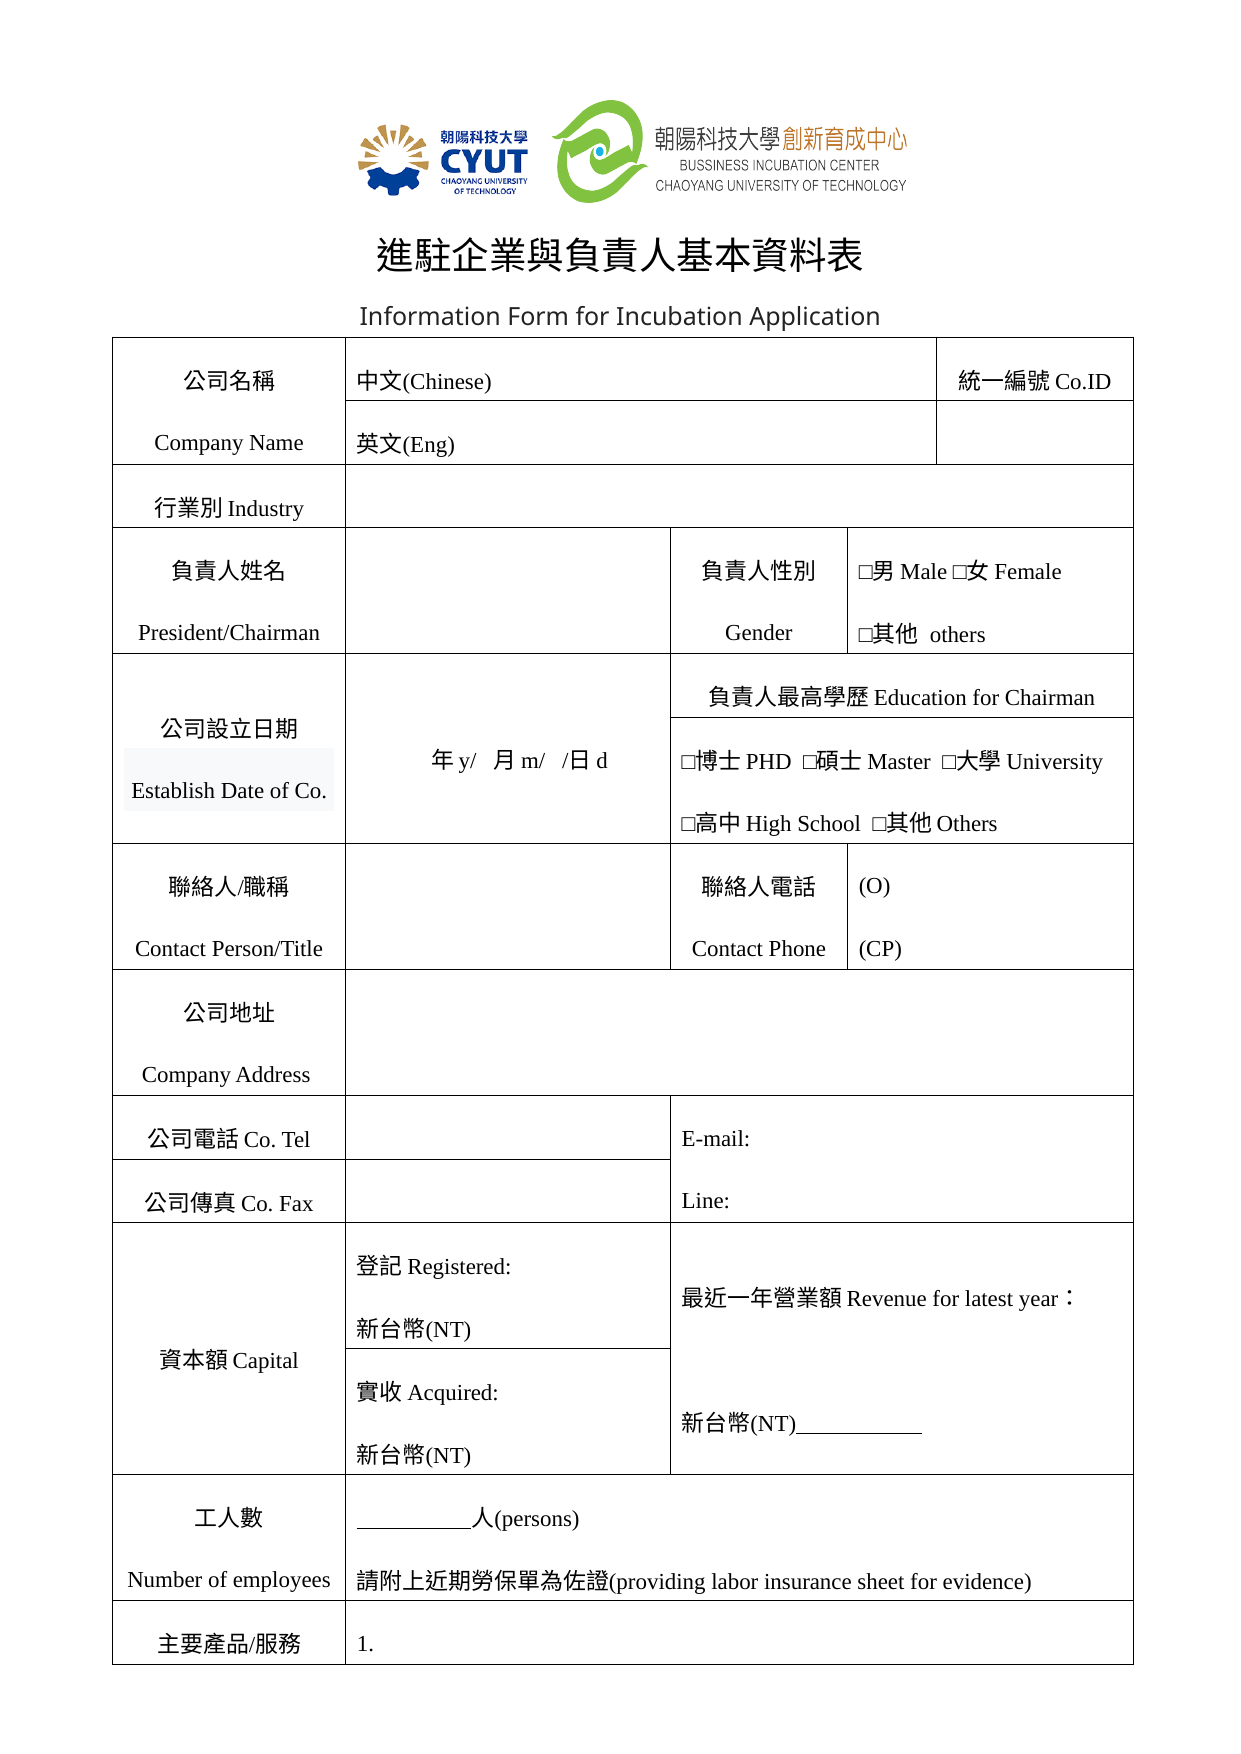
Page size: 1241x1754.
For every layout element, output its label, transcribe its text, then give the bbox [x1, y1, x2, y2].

table_cell (O) (CP) [848, 844, 1133, 969]
table_header 中文(Chinese) [346, 338, 936, 400]
table_cell 公司傳真Co. Fax [113, 1160, 345, 1222]
table_cell 實收Acquired: 新台幣(NT) [346, 1349, 670, 1474]
table_cell 資本額Capital [113, 1223, 345, 1474]
table_cell [346, 465, 1133, 527]
table_header 公司名稱 Company Name [113, 338, 345, 464]
table_cell 公司設立日期 Establish Date of Co. [113, 654, 345, 843]
table_cell 1. [346, 1601, 1133, 1664]
table_cell 聯絡人電話 Contact Phone [671, 844, 847, 969]
table_cell E-mail: Line: [671, 1096, 1133, 1222]
table_cell 人(persons) 請附上近期勞保單為佐證(providing labor insurance sheet for evidence) [346, 1475, 1133, 1600]
table_cell 登記Registered: 新台幣(NT) [346, 1223, 670, 1348]
table_cell 行業別Industry [113, 465, 345, 527]
table_cell [346, 844, 670, 969]
table_header 統一編號Co.ID [937, 338, 1133, 400]
table_cell 聯絡人/職稱 Contact Person/Title [113, 844, 345, 969]
table_cell 負責人最高學歷Education for Chairman [671, 654, 1133, 717]
table_cell 工人數 Number of employees [113, 1475, 345, 1600]
text Information Form for Incubation Application [112, 274, 1128, 337]
table_cell 負責人姓名 President/Chairman [113, 528, 345, 653]
table_cell 年y/ 月m/ /日d [346, 654, 670, 843]
table_cell □男Male □女Female □其他 others [848, 528, 1133, 653]
table_cell [346, 528, 670, 653]
table_cell [346, 1160, 670, 1222]
text 進駐企業與負責人基本資料表 [112, 212, 1128, 274]
table_cell □博士PHD □碩士Master □大學University □高中High School □其他Others [671, 718, 1133, 843]
table_cell 主要產品/服務 [113, 1601, 345, 1664]
table_cell [346, 970, 1133, 1095]
table_cell 英文(Eng) [346, 401, 936, 464]
table_cell 公司地址 Company Address [113, 970, 345, 1095]
table_cell 公司電話Co. Tel [113, 1096, 345, 1158]
table_cell 負責人性別 Gender [671, 528, 847, 653]
table_cell 最近一年營業額Revenue for latest year： 新台幣(NT) [671, 1223, 1133, 1474]
table_cell [346, 1096, 670, 1158]
table_cell [937, 401, 1133, 464]
